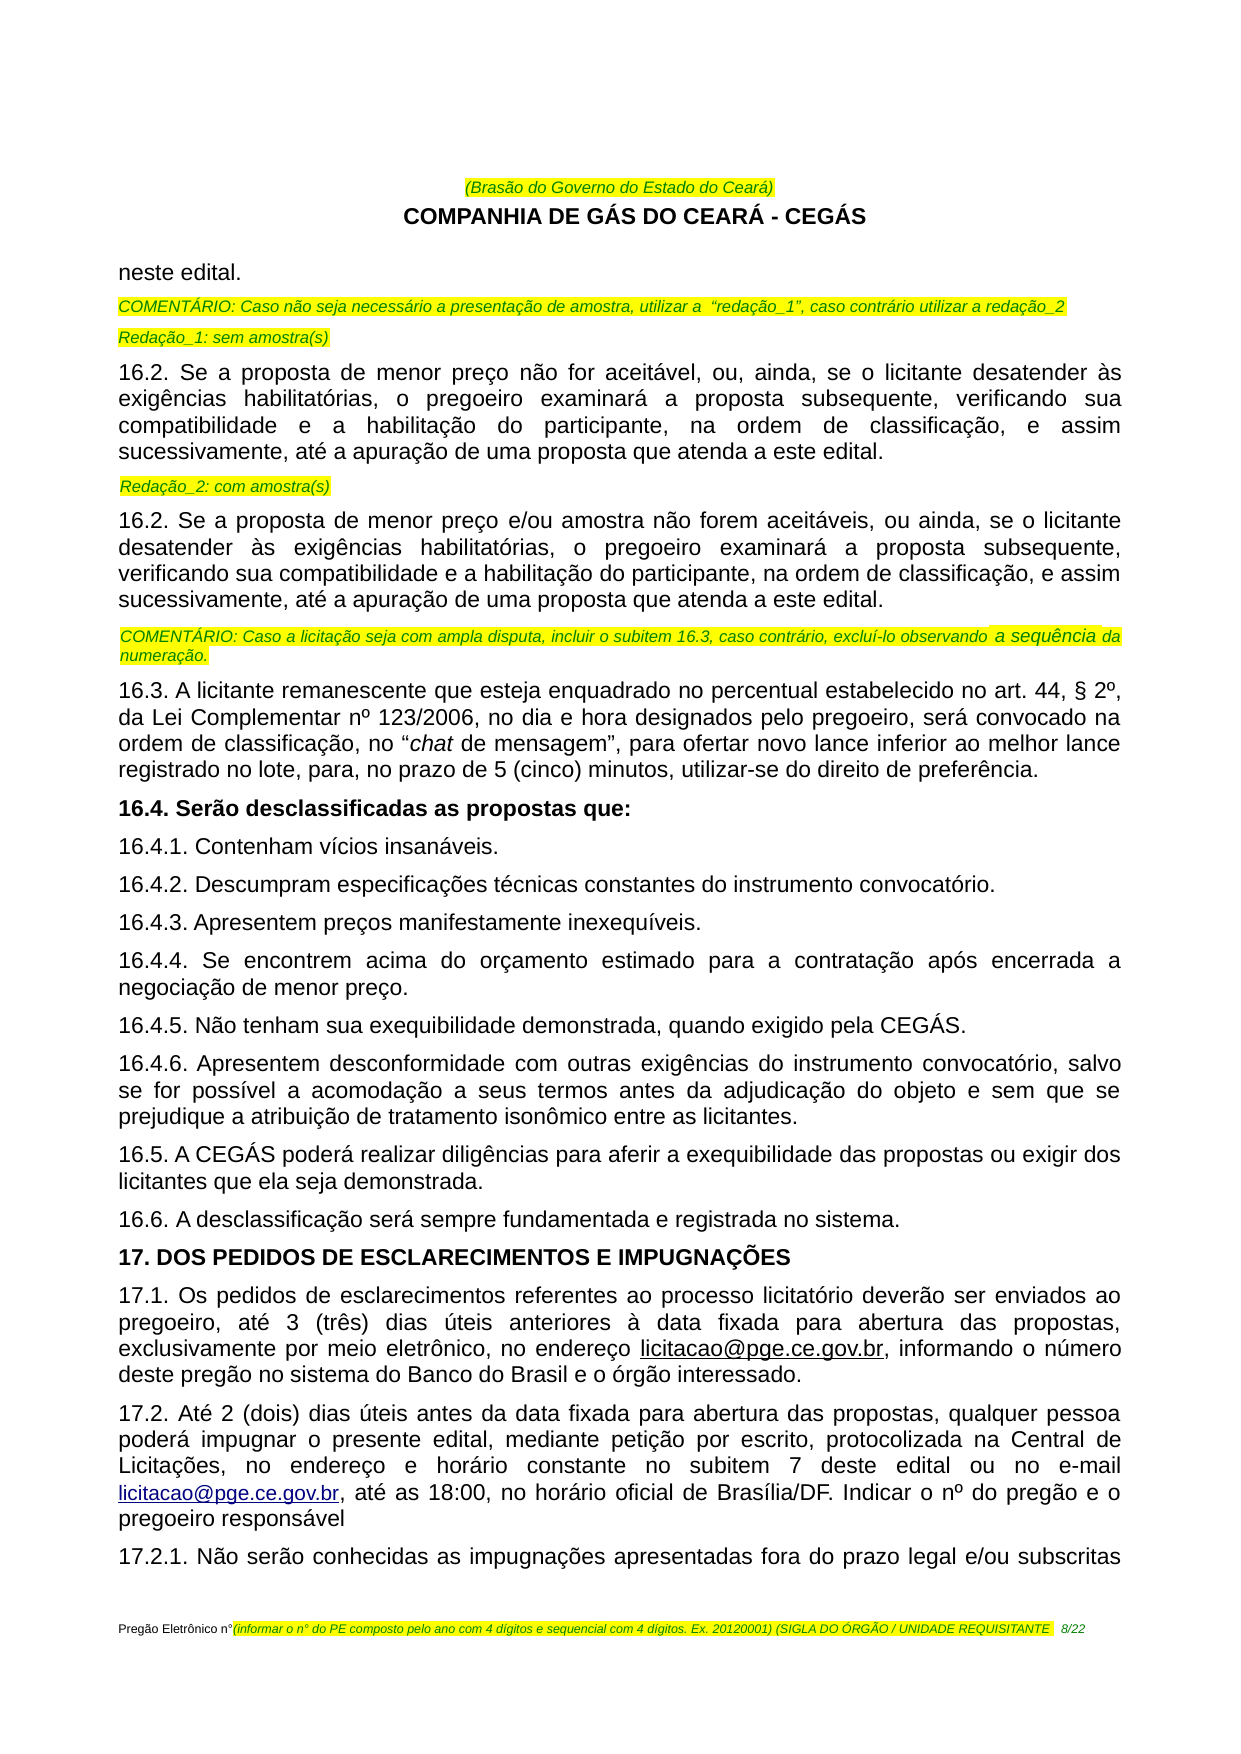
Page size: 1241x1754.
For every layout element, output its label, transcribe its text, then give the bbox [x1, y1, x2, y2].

text COMENTÁRIO: Caso a licitação seja com ampla disputa, incluir o subitem 16.3, caso contrário, excluí-lo observando a sequência da numeração. [120, 625, 1122, 665]
text 17. DOS PEDIDOS DE ESCLARECIMENTOS E IMPUGNAÇÕES [118, 1244, 1122, 1270]
text 17.2.1. Não serão conhecidas as impugnações apresentadas fora do prazo legal e/ou subscritas [118, 1543, 1122, 1569]
text 16.4.3. Apresentem preços manifestamente inexequíveis. [118, 909, 1122, 936]
text neste edital. [118, 259, 1122, 285]
text 16.4.2. Descumpram especificações técnicas constantes do instrumento convocatório. [118, 871, 1122, 897]
text 16.4.5. Não tenham sua exequibilidade demonstrada, quando exigido pela CEGÁS. [118, 1012, 1122, 1038]
text 16.5. A CEGÁS poderá realizar diligências para aferir a exequibilidade das propostas ou exigir dos licitantes que ela seja demonstrada. [118, 1141, 1122, 1194]
text 17.2. Até 2 (dois) dias úteis antes da data fixada para abertura das propostas, qualquer pessoa poderá impugnar o presente edital, mediante petição por escrito, protocolizada na Central de Licitações, no endereço e horário constante no subitem 7 deste edital ou no e-mail licitacao@pge.ce.gov.br, até as 18:00, no horário oficial de Brasília/DF. Indicar o nº do pregão e o pregoeiro responsável [118, 1399, 1122, 1531]
text 16.4.6. Apresentem desconformidade com outras exigências do instrumento convocatório, salvo se for possível a acomodação a seus termos antes da adjudicação do objeto e sem que se prejudique a atribuição de tratamento isonômico entre as licitantes. [118, 1050, 1122, 1129]
text 16.6. A desclassificação será sempre fundamentada e registrada no sistema. [118, 1206, 1122, 1232]
text 16.2. Se a proposta de menor preço e/ou amostra não forem aceitáveis, ou ainda, se o licitante desatender às exigências habilitatórias, o pregoeiro examinará a proposta subsequente, verificando sua compatibilidade e a habilitação do participante, na ordem de classificação, e assim sucessivamente, até a apuração de uma proposta que atenda a este edital. [118, 507, 1122, 613]
text 16.4.1. Contenham vícios insanáveis. [118, 833, 1122, 859]
text 17.1. Os pedidos de esclarecimentos referentes ao processo licitatório deverão ser enviados ao pregoeiro, até 3 (três) dias úteis anteriores à data fixada para abertura das propostas, exclusivamente por meio eletrônico, no endereço licitacao@pge.ce.gov.br, informando o número deste pregão no sistema do Banco do Brasil e o órgão interessado. [118, 1282, 1122, 1388]
text Redação_1: sem amostra(s) [118, 328, 1122, 347]
text COMENTÁRIO: Caso não seja necessário a presentação de amostra, utilizar a “redação_1”, caso contrário utilizar a redação_2 [118, 297, 1122, 316]
text 16.3. A licitante remanescente que esteja enquadrado no percentual estabelecido no art. 44, § 2º, da Lei Complementar nº 123/2006, no dia e hora designados pelo pregoeiro, será convocado na ordem de classificação, no “chat de mensagem”, para ofertar novo lance inferior ao melhor lance registrado no lote, para, no prazo de 5 (cinco) minutos, utilizar-se do direito de preferência. [118, 677, 1122, 783]
text 16.2. Se a proposta de menor preço não for aceitável, ou, ainda, se o licitante desatender às exigências habilitatórias, o pregoeiro examinará a proposta subsequente, verificando sua compatibilidade e a habilitação do participante, na ordem de classificação, e assim sucessivamente, até a apuração de uma proposta que atenda a este edital. [118, 359, 1122, 464]
text Redação_2: com amostra(s) [119, 476, 1122, 496]
text 16.4. Serão desclassificadas as propostas que: [118, 794, 1122, 821]
text 16.4.4. Se encontrem acima do orçamento estimado para a contratação após encerrada a negociação de menor preço. [118, 947, 1122, 1000]
